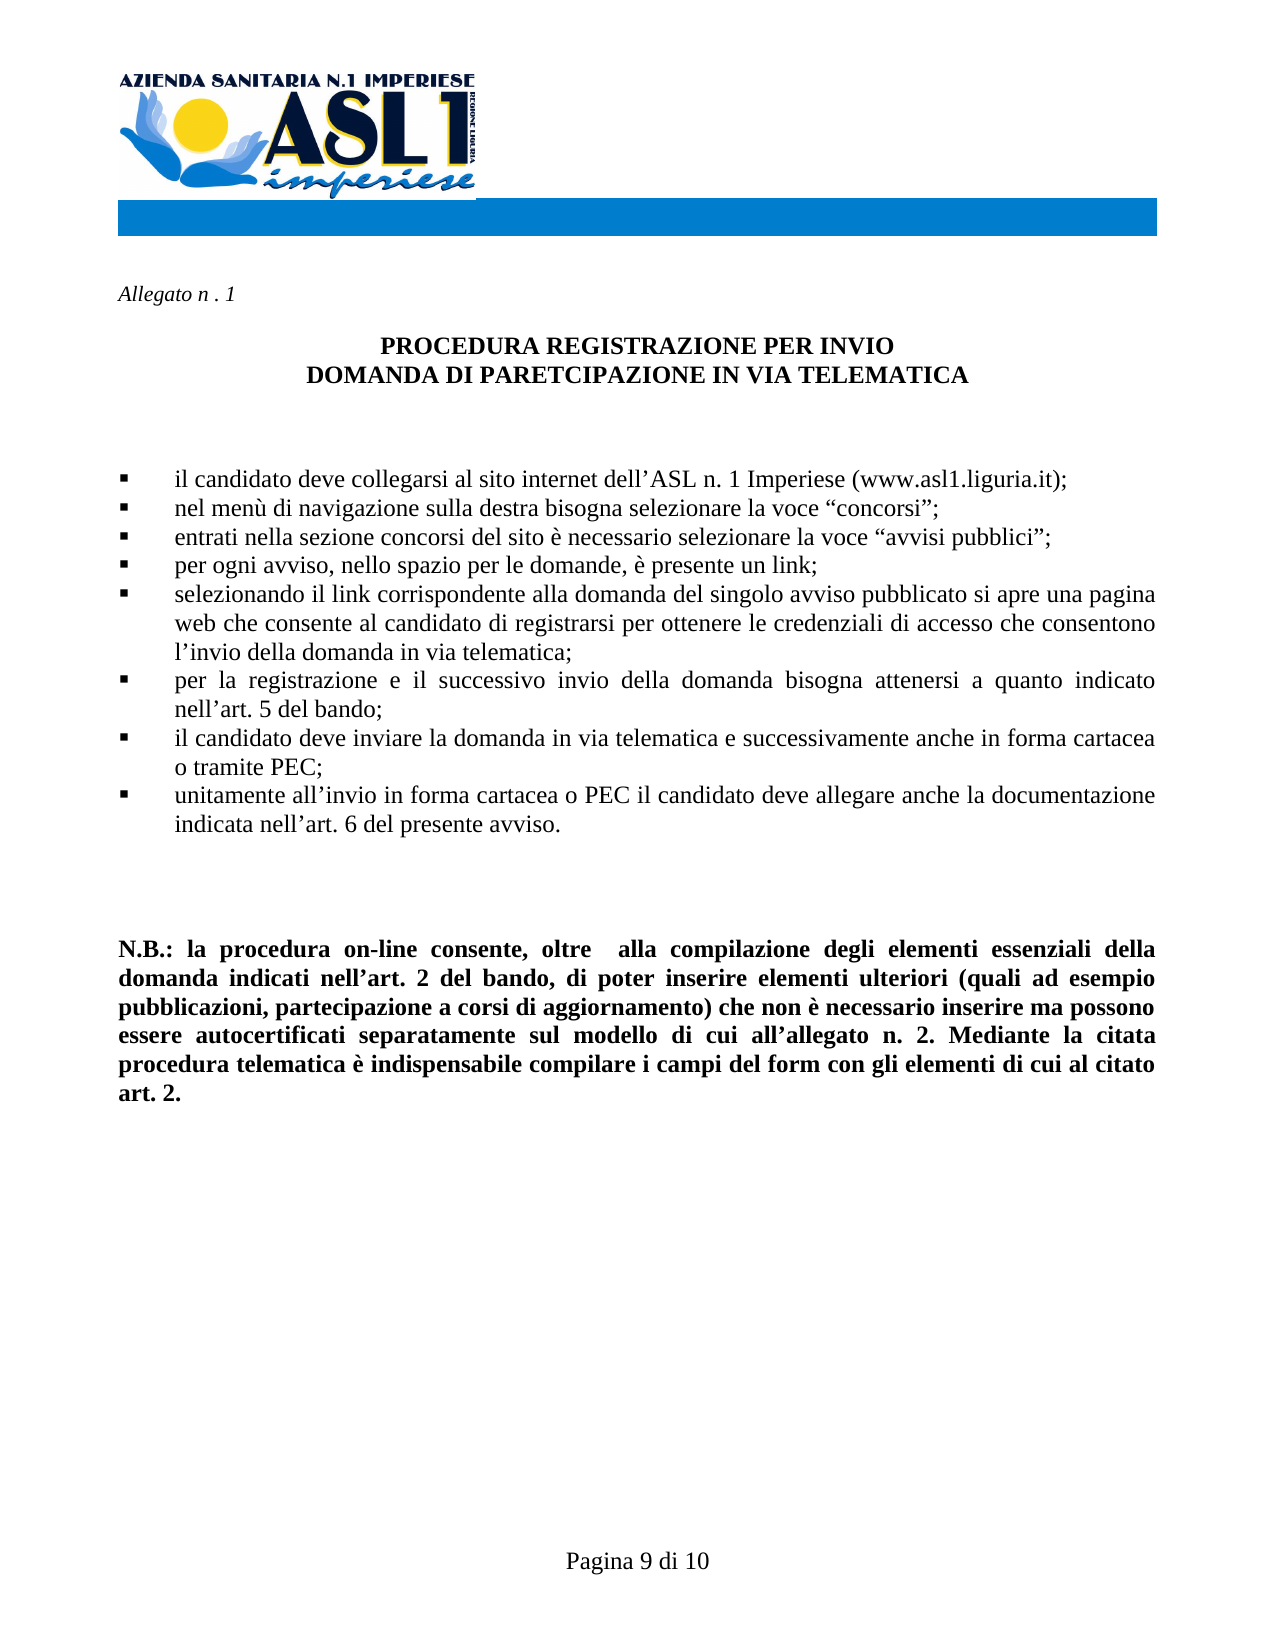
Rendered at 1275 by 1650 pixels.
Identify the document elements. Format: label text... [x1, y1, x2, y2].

text DOMANDA DI PARETCIPAZIONE IN VIA TELEMATICA [118, 360, 1157, 389]
text PROCEDURA REGISTRAZIONE PER INVIO [118, 331, 1157, 360]
list nel menù di navigazione sulla destra bisogna selezionare la voce “concorsi”; [118, 493, 1157, 522]
list il candidato deve inviare la domanda in via telematica e successivamente anche in forma cartacea o tramite PEC; [118, 723, 1157, 781]
list entrati nella sezione concorsi del sito è necessario selezionare la voce “avvisi pubblici”; [118, 522, 1157, 551]
list per la registrazione e il successivo invio della domanda bisogna attenersi a quanto indicato nell’art. 5 del bando; [118, 666, 1157, 723]
text Allegato n . 1 [118, 281, 1157, 306]
picture [119, 74, 475, 199]
list selezionando il link corrispondente alla domanda del singolo avviso pubblicato si apre una pagina web che consente al candidato di registrarsi per ottenere le credenziali di accesso che consentono l’invio della domanda in via telematica; [118, 579, 1157, 666]
list unitamente all’invio in forma cartacea o PEC il candidato deve allegare anche la documentazione indicata nell’art. 6 del presente avviso. [118, 781, 1157, 838]
list per ogni avviso, nello spazio per le domande, è presente un link; [118, 551, 1157, 579]
list il candidato deve collegarsi al sito internet dell’ASL n. 1 Imperiese (www.asl1.liguria.it); [118, 464, 1157, 493]
text N.B.: la procedura on-line consente, oltre alla compilazione degli elementi essenziali della domanda indicati nell’art. 2 del bando, di poter inserire elementi ulteriori (quali ad esempio pubblicazioni, partecipazione a corsi di aggiornamento) che non è necessario inserire ma possono essere autocertificati separatamente sul modello di cui all’allegato n. 2. Mediante la citata procedura telematica è indispensabile compilare i campi del form con gli elementi di cui al citato art. 2. [118, 934, 1157, 1107]
